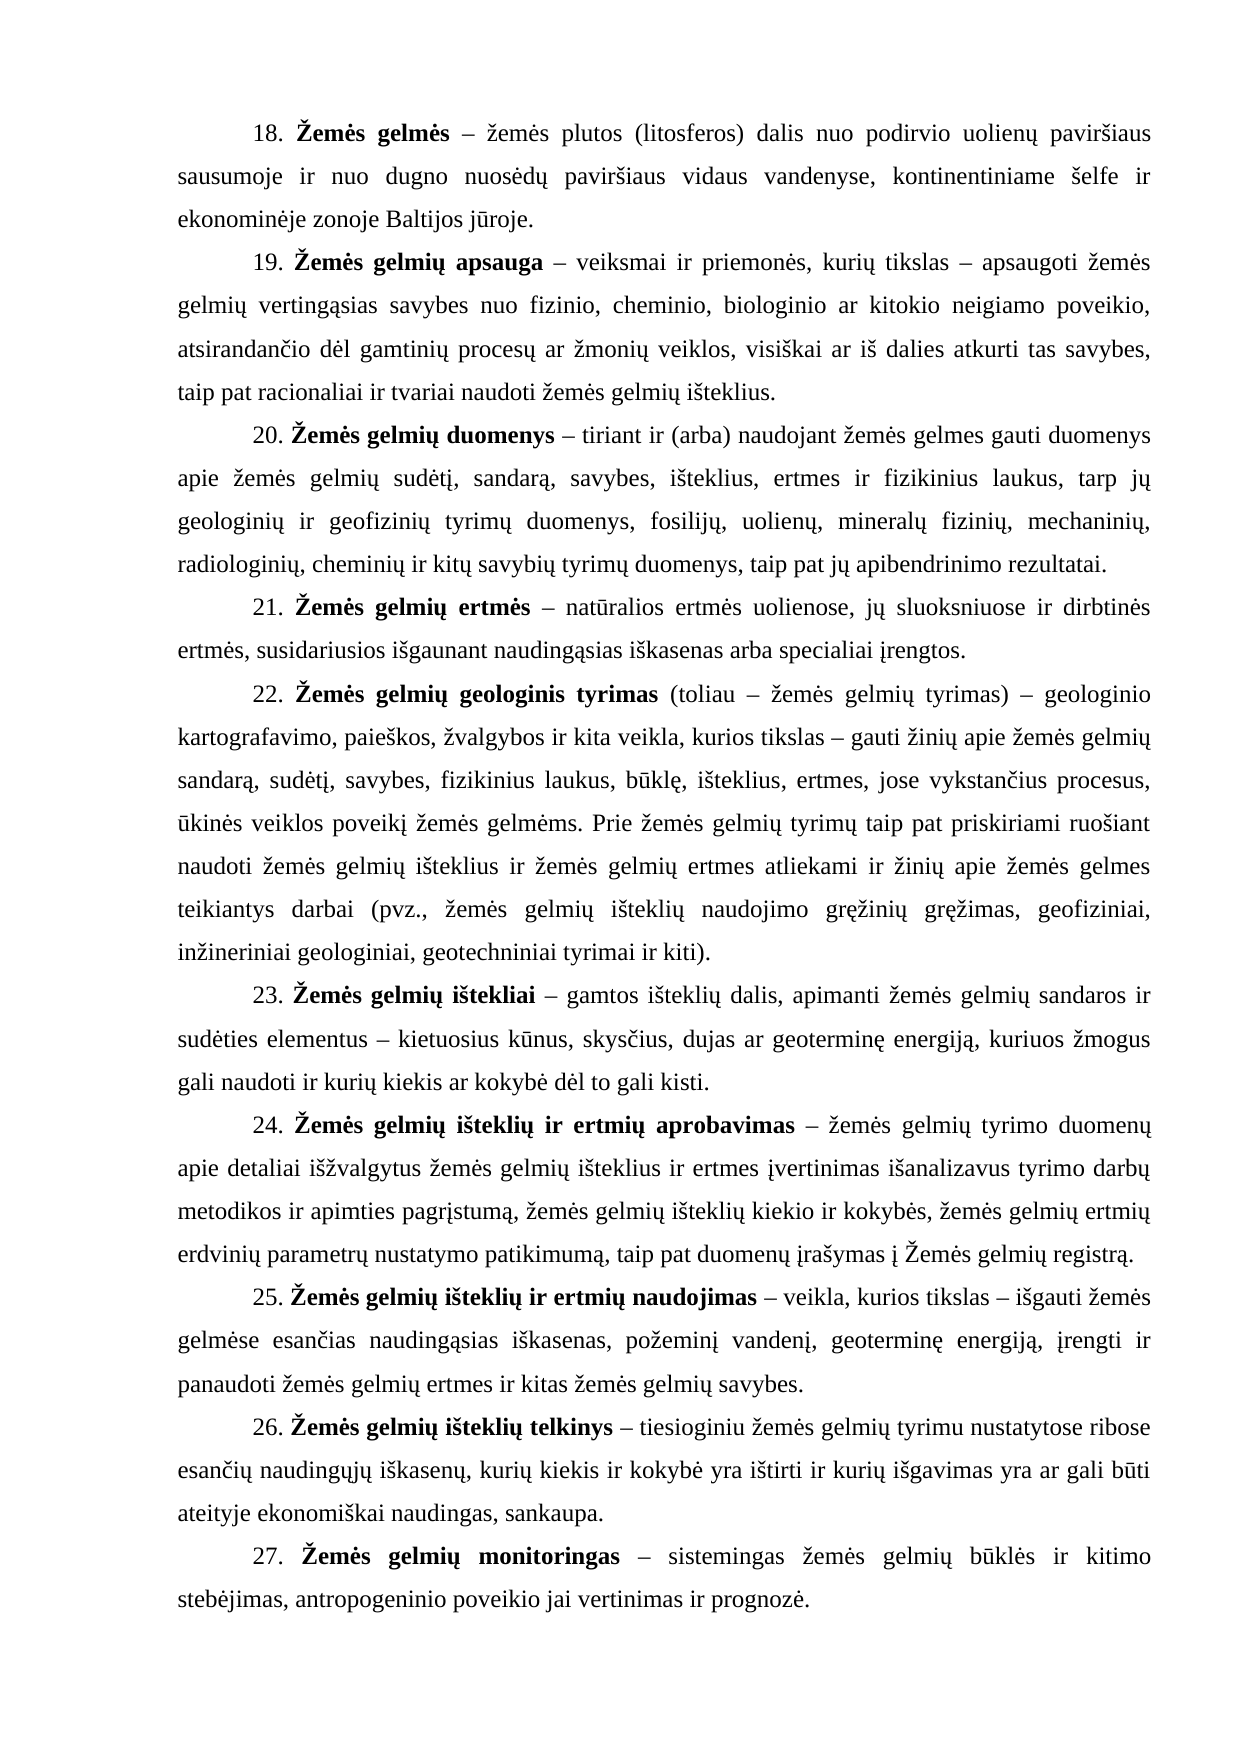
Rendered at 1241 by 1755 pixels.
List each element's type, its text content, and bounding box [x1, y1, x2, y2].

text 23. Žemės gelmių ištekliai – gamtos išteklių dalis, apimanti žemės gelmių sandaros ir sudėties elementus – kietuosius kūnus, skysčius, dujas ar geoterminę energiją, kuriuos žmogus gali naudoti ir kurių kiekis ar kokybė dėl to gali kisti. [177, 981, 1152, 1096]
text 24. Žemės gelmių išteklių ir ertmių aprobavimas – žemės gelmių tyrimo duomenų apie detaliai išžvalgytus žemės gelmių išteklius ir ertmes įvertinimas išanalizavus tyrimo darbų metodikos ir apimties pagrįstumą, žemės gelmių išteklių kiekio ir kokybės, žemės gelmių ertmių erdvinių parametrų nustatymo patikimumą, taip pat duomenų įrašymas į Žemės gelmių registrą. [177, 1110, 1152, 1268]
text 19. Žemės gelmių apsauga – veiksmai ir priemonės, kurių tikslas – apsaugoti žemės gelmių vertingąsias savybes nuo fizinio, cheminio, biologinio ar kitokio neigiamo poveikio, atsirandančio dėl gamtinių procesų ar žmonių veiklos, visiškai ar iš dalies atkurti tas savybes, taip pat racionaliai ir tvariai naudoti žemės gelmių išteklius. [177, 247, 1152, 406]
text 22. Žemės gelmių geologinis tyrimas (toliau – žemės gelmių tyrimas) – geologinio kartografavimo, paieškos, žvalgybos ir kita veikla, kurios tikslas – gauti žinių apie žemės gelmių sandarą, sudėtį, savybes, fizikinius laukus, būklę, išteklius, ertmes, jose vykstančius procesus, ūkinės veiklos poveikį žemės gelmėms. Prie žemės gelmių tyrimų taip pat priskiriami ruošiant naudoti žemės gelmių išteklius ir žemės gelmių ertmes atliekami ir žinių apie žemės gelmes teikiantys darbai (pvz., žemės gelmių išteklių naudojimo gręžinių gręžimas, geofiziniai, inžineriniai geologiniai, geotechniniai tyrimai ir kiti). [177, 679, 1152, 966]
text 20. Žemės gelmių duomenys – tiriant ir (arba) naudojant žemės gelmes gauti duomenys apie žemės gelmių sudėtį, sandarą, savybes, išteklius, ertmes ir fizikinius laukus, tarp jų geologinių ir geofizinių tyrimų duomenys, fosilijų, uolienų, mineralų fizinių, mechaninių, radiologinių, cheminių ir kitų savybių tyrimų duomenys, taip pat jų apibendrinimo rezultatai. [177, 420, 1152, 578]
text 25. Žemės gelmių išteklių ir ertmių naudojimas – veikla, kurios tikslas – išgauti žemės gelmėse esančias naudingąsias iškasenas, požeminį vandenį, geoterminę energiją, įrengti ir panaudoti žemės gelmių ertmes ir kitas žemės gelmių savybes. [177, 1282, 1152, 1397]
text 27. Žemės gelmių monitoringas – sistemingas žemės gelmių būklės ir kitimo stebėjimas, antropogeninio poveikio jai vertinimas ir prognozė. [177, 1541, 1152, 1613]
text 21. Žemės gelmių ertmės – natūralios ertmės uolienose, jų sluoksniuose ir dirbtinės ertmės, susidariusios išgaunant naudingąsias iškasenas arba specialiai įrengtos. [177, 592, 1152, 664]
text 18. Žemės gelmės – žemės plutos (litosferos) dalis nuo podirvio uolienų paviršiaus sausumoje ir nuo dugno nuosėdų paviršiaus vidaus vandenyse, kontinentiniame šelfe ir ekonominėje zonoje Baltijos jūroje. [177, 118, 1152, 233]
text 26. Žemės gelmių išteklių telkinys – tiesioginiu žemės gelmių tyrimu nustatytose ribose esančių naudingųjų iškasenų, kurių kiekis ir kokybė yra ištirti ir kurių išgavimas yra ar gali būti ateityje ekonomiškai naudingas, sankaupa. [177, 1412, 1152, 1527]
